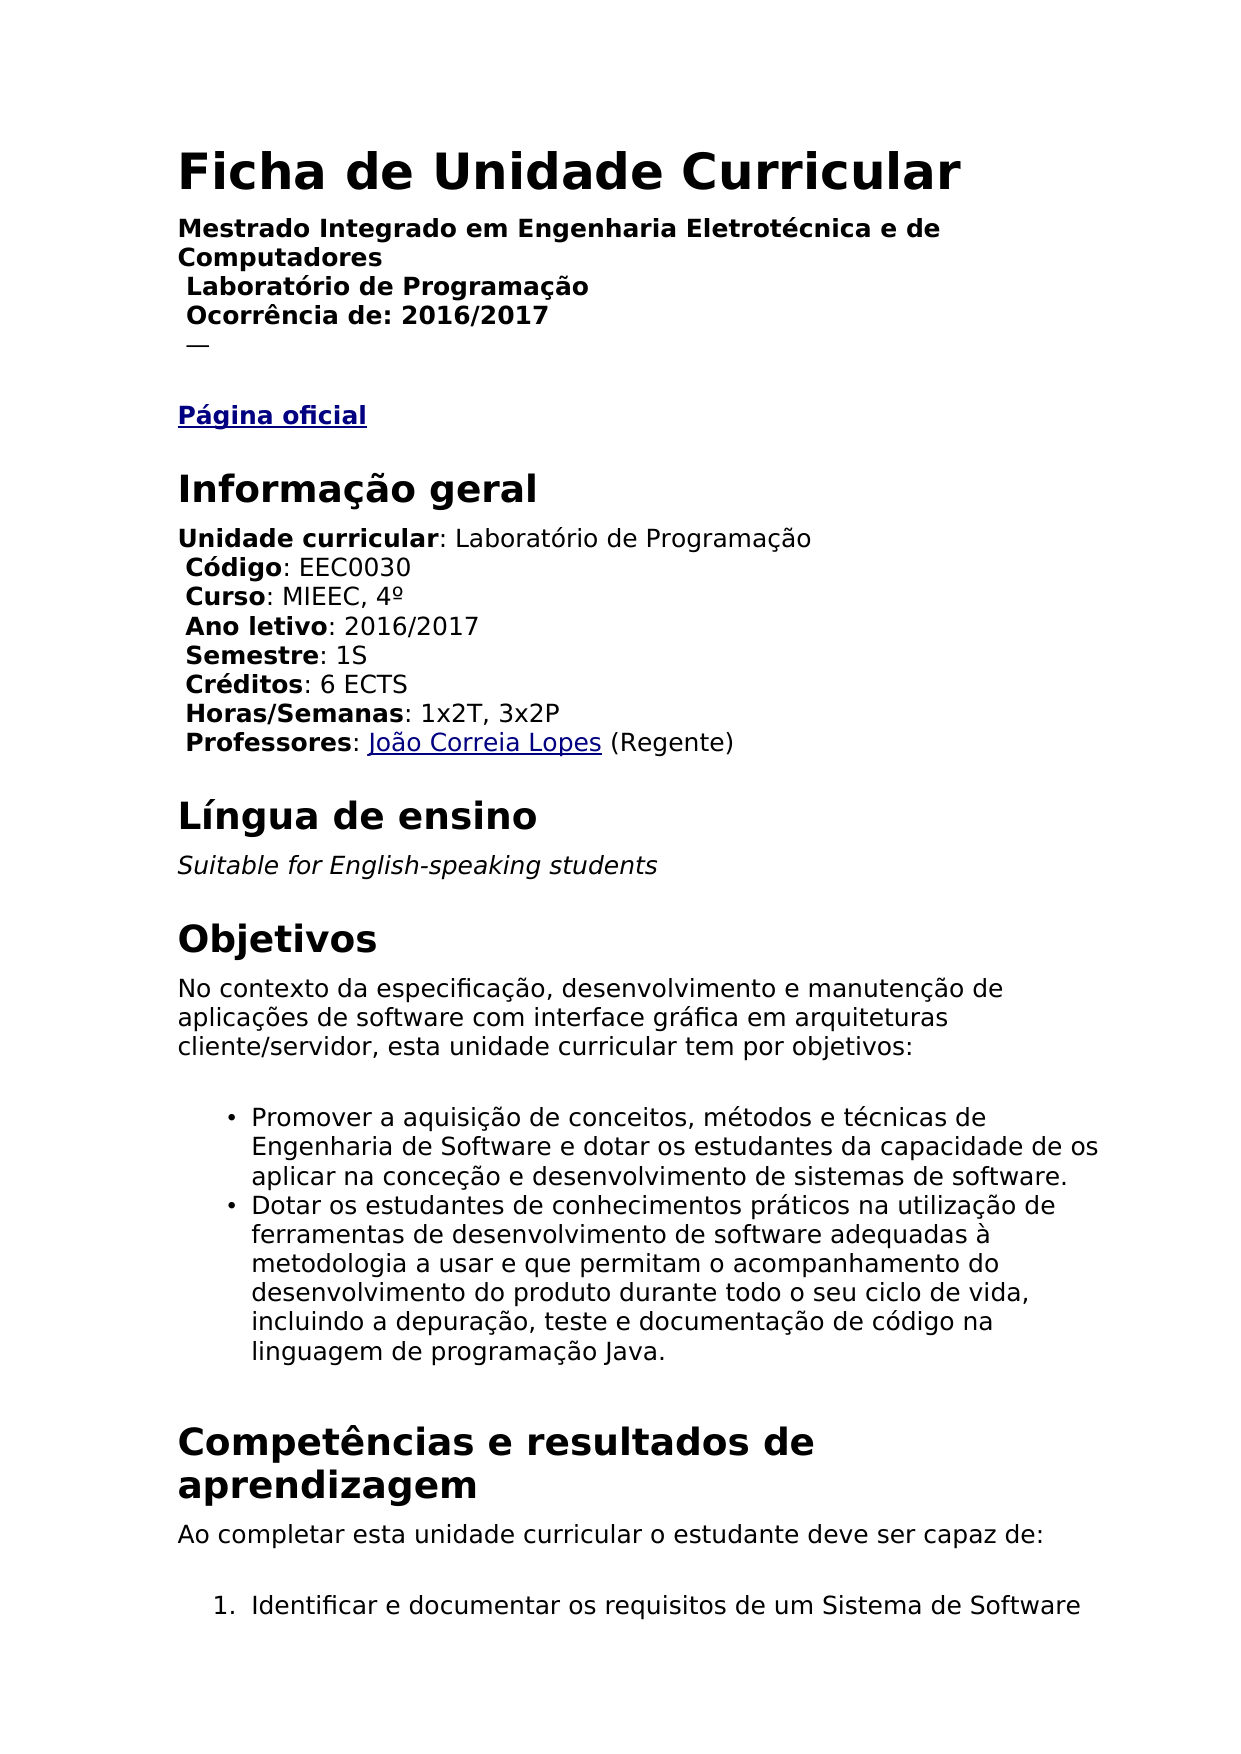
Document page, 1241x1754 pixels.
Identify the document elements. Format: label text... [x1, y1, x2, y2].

text Unidade curricular: Laboratório de Programação Código: EEC0030 Curso: MIEEC, 4º Ano letivo: 2016/2017 Semestre: 1S Créditos: 6 ECTS Horas/Semanas: 1x2T, 3x2P Professores: João Correia Lopes (Regente) [177, 524, 1122, 757]
text Página oficial [177, 401, 1122, 431]
text Ao completar esta unidade curricular o estudante deve ser capaz de: [177, 1520, 1122, 1549]
list Promover a aquisição de conceitos, métodos e técnicas de Engenharia de Software e dotar os estudantes da capacidade de os aplicar na conceção e desenvolvimento de sistemas de software. [236, 1103, 1122, 1191]
text Suitable for English-speaking students [177, 851, 1122, 880]
list Identificar e documentar os requisitos de um Sistema de Software [236, 1591, 1122, 1621]
subtitle Ficha de Unidade Curricular [177, 143, 1122, 201]
subtitle Objetivos [177, 918, 1122, 961]
subtitle Língua de ensino [177, 795, 1122, 839]
subtitle Informação geral [177, 468, 1122, 512]
list Dotar os estudantes de conhecimentos práticos na utilização de ferramentas de desenvolvimento de software adequadas à metodologia a usar e que permitam o acompanhamento do desenvolvimento do produto durante todo o seu ciclo de vida, incluindo a depuração, teste e documentação de código na linguagem de programação Java. [236, 1191, 1122, 1366]
subtitle Competências e resultados de aprendizagem [177, 1420, 1122, 1508]
text No contexto da especificação, desenvolvimento e manutenção de aplicações de software com interface gráfica em arquiteturas cliente/servidor, esta unidade curricular tem por objetivos: [177, 974, 1122, 1061]
text Mestrado Integrado em Engenharia Eletrotécnica e de Computadores Laboratório de Programação Ocorrência de: 2016/2017 — [177, 214, 1122, 389]
